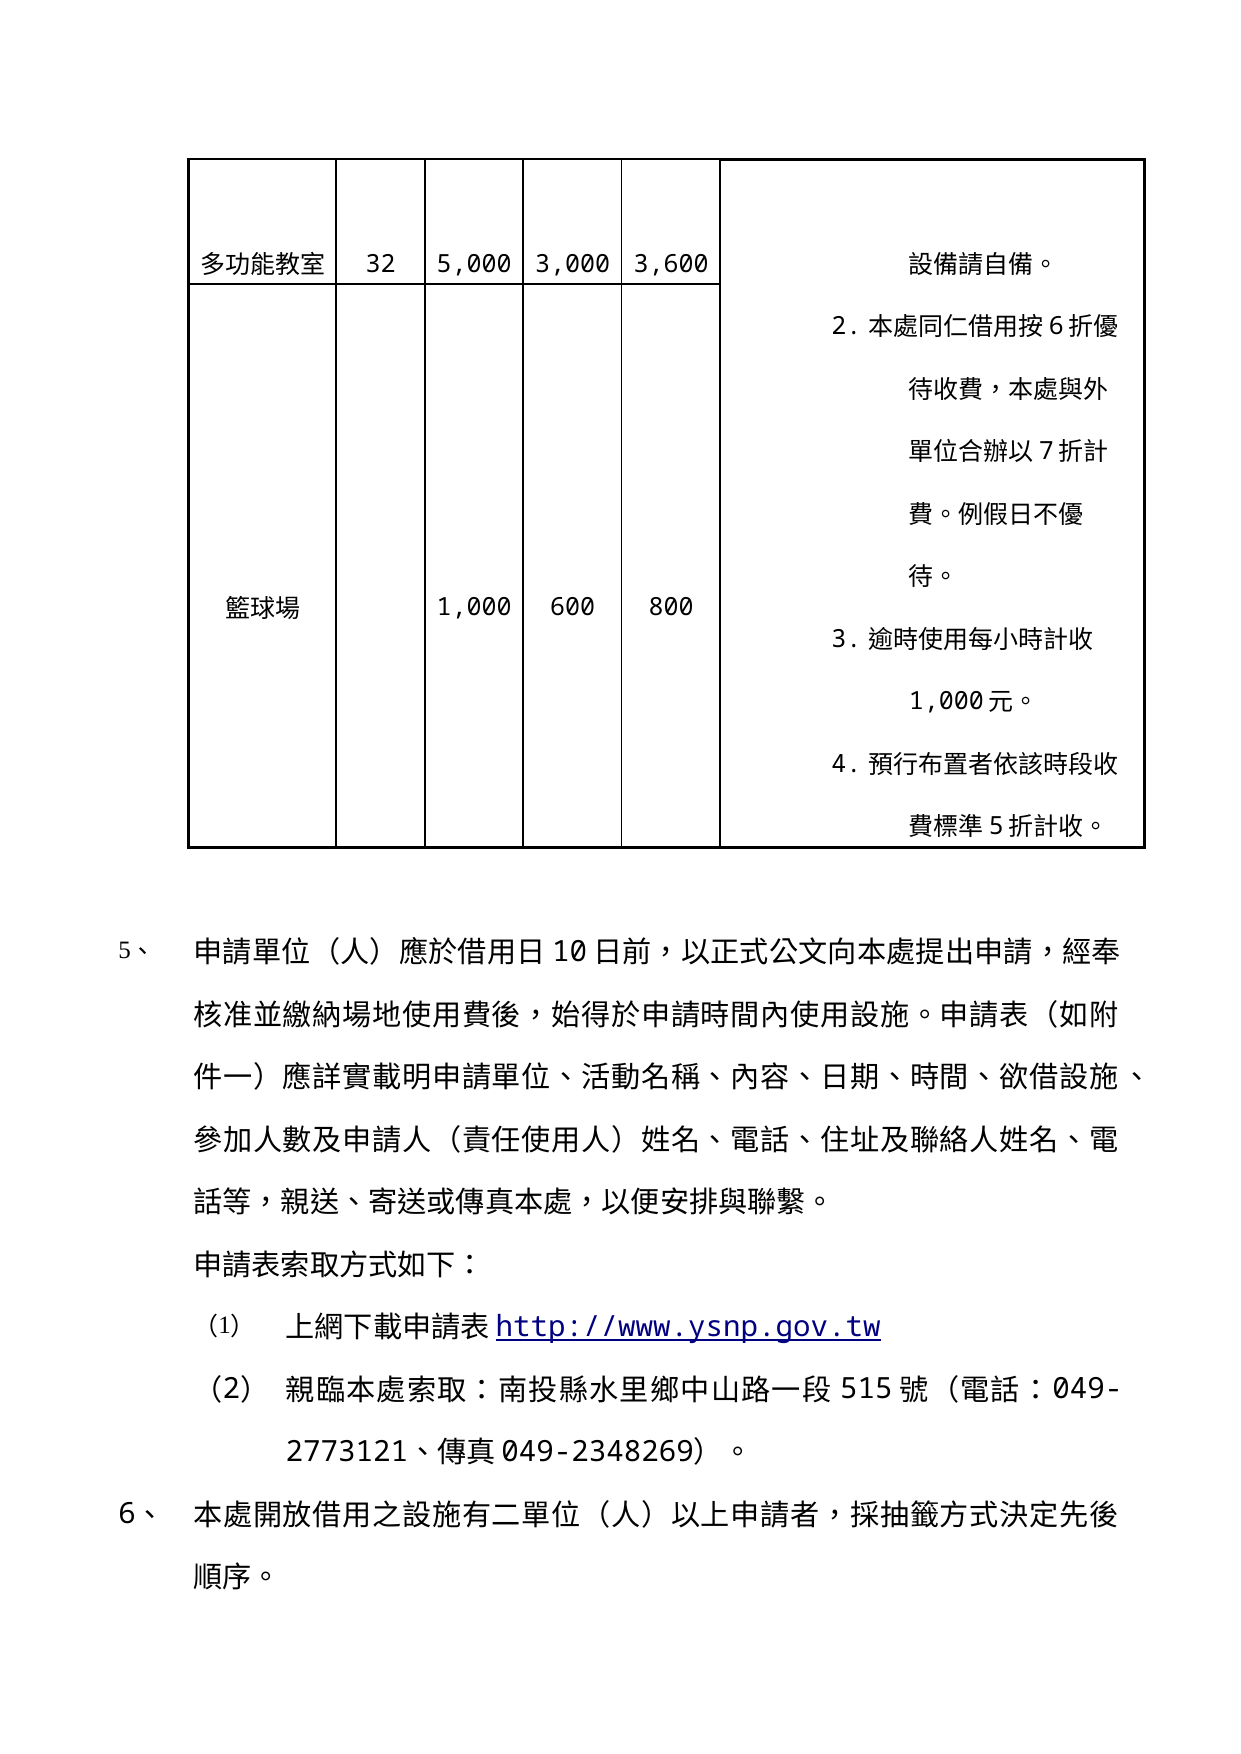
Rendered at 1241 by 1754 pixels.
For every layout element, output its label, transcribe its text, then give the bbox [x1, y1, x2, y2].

text 申請表索取方式如下： [193, 1221, 1122, 1283]
list 上網下載申請表http://www.ysnp.gov.tw [193, 1283, 1122, 1346]
table_cell 籃球場 [190, 285, 335, 846]
table_cell 1,000 [426, 285, 522, 846]
list 本處開放借用之設施有二單位（人）以上申請者，採抽籤方式決定先後順序。 [118, 1471, 1122, 1596]
table_cell 800 [622, 285, 719, 846]
table_cell 3,000 [524, 160, 621, 283]
table_cell 5,000 [426, 160, 522, 283]
table_cell 視聽室設備不外借，電腦及單槍投影機等設備請自備。 本處同仁借用按6折優待收費，本處與外單位合辦以7折計費。例假日不優待。 逾時使用每小時計收1,000元。 預行布置者依該時段收費標準5折計收。 [721, 161, 1143, 846]
list 申請單位（人）應於借用日10日前，以正式公文向本處提出申請，經奉核准並繳納場地使用費後，始得於申請時間內使用設施。申請表（如附件一）應詳實載明申請單位、活動名稱、內容、日期、時間、欲借設施、參加人數及申請人（責任使用人）姓名、電話、住址及聯絡人姓名、電話等，親送、寄送或傳真本處，以便安排與聯繫。 [118, 908, 1122, 1221]
table_cell [337, 285, 424, 846]
table_cell 多功能教室 [190, 160, 335, 283]
list 親臨本處索取：南投縣水里鄉中山路一段515號（電話：049-2773121、傳真049-2348269）。 [193, 1346, 1122, 1471]
table_cell 3,600 [622, 160, 719, 283]
table_cell 32 [337, 160, 424, 283]
table_cell 600 [524, 285, 621, 846]
